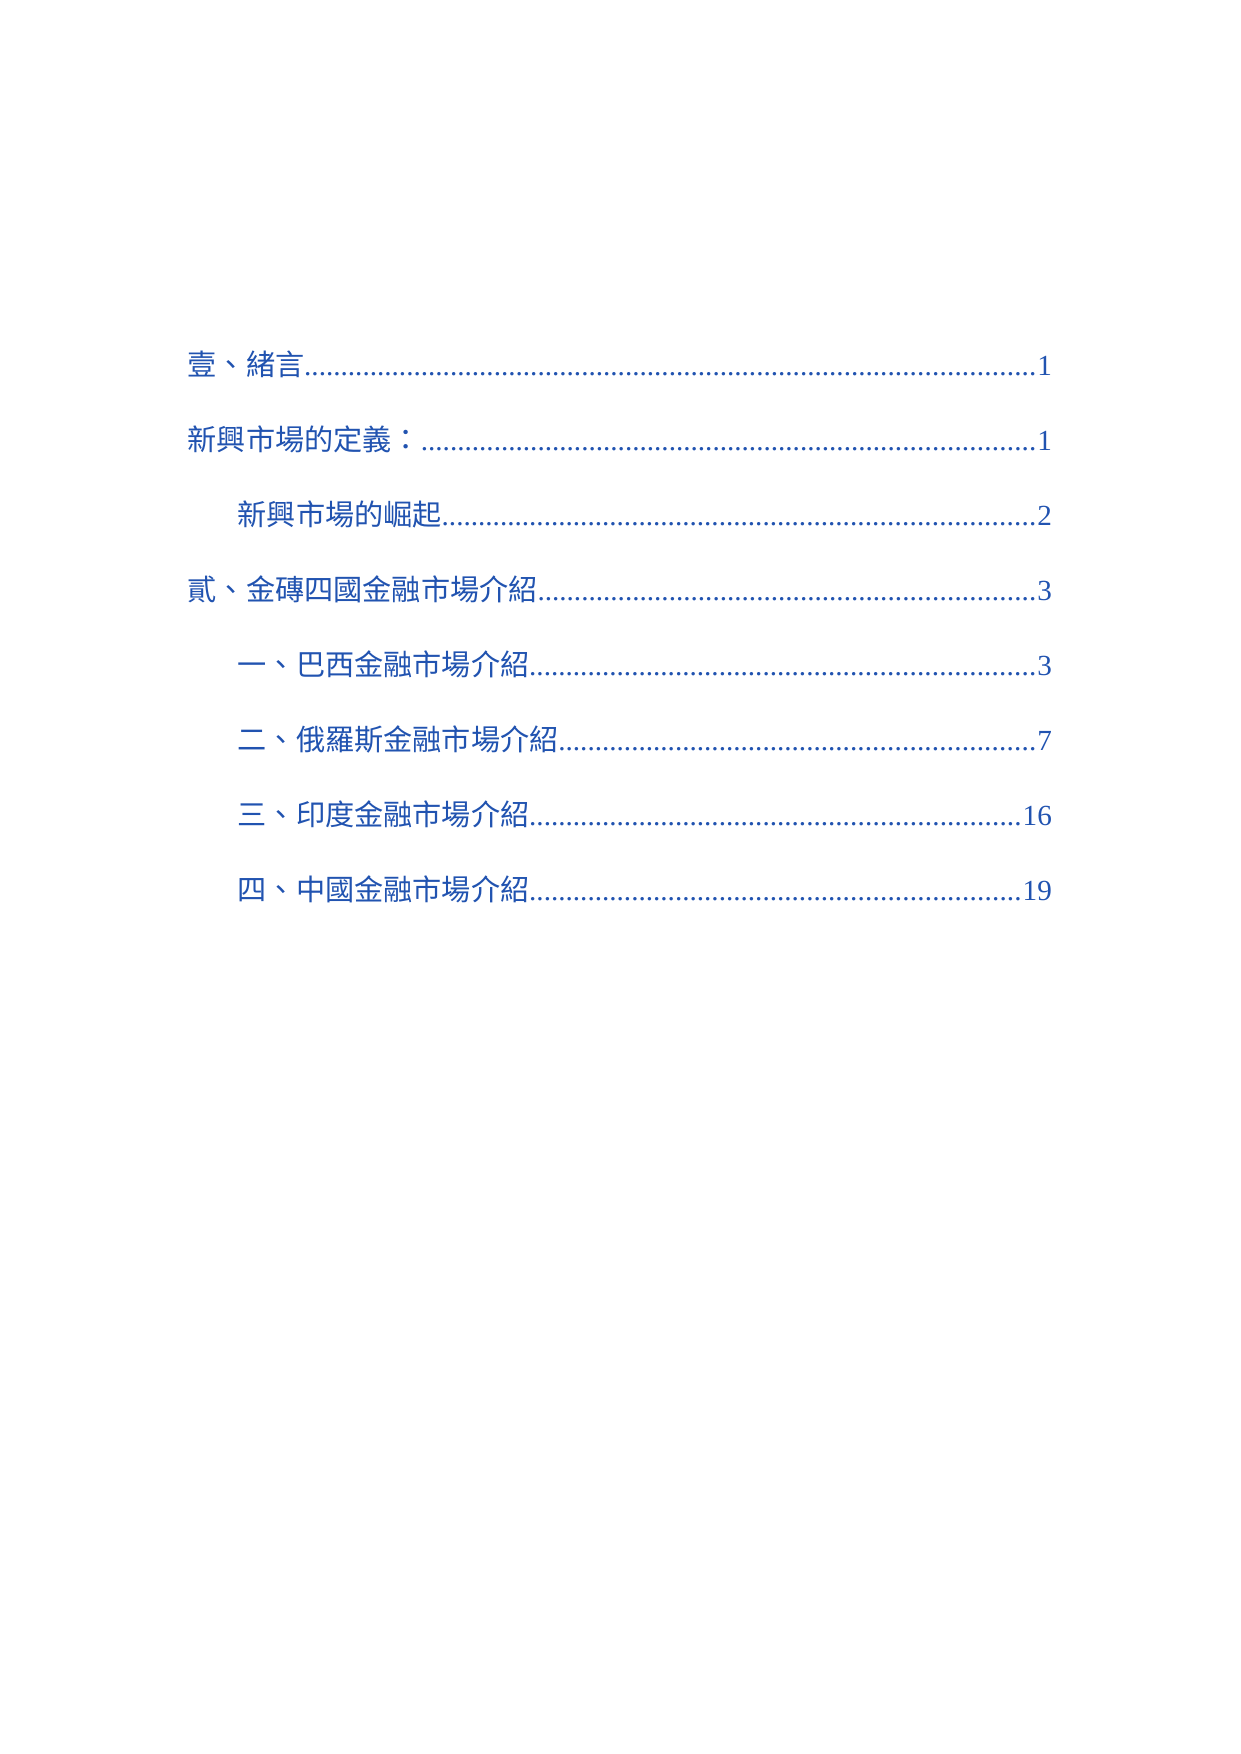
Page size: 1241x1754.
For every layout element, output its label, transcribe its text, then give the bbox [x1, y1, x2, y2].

text 三、印度金融市場介紹 16 [237, 775, 1053, 850]
text 一、巴西金融市場介紹 3 [237, 625, 1053, 700]
text 壹、緒言 1 [187, 325, 1053, 400]
text 四、中國金融市場介紹 19 [237, 850, 1053, 925]
text 新興市場的定義： 1 [187, 400, 1053, 475]
text 二、俄羅斯金融市場介紹 7 [237, 700, 1053, 775]
text 新興市場的崛起 2 [237, 475, 1053, 550]
text 貳、金磚四國金融市場介紹 3 [187, 550, 1053, 625]
